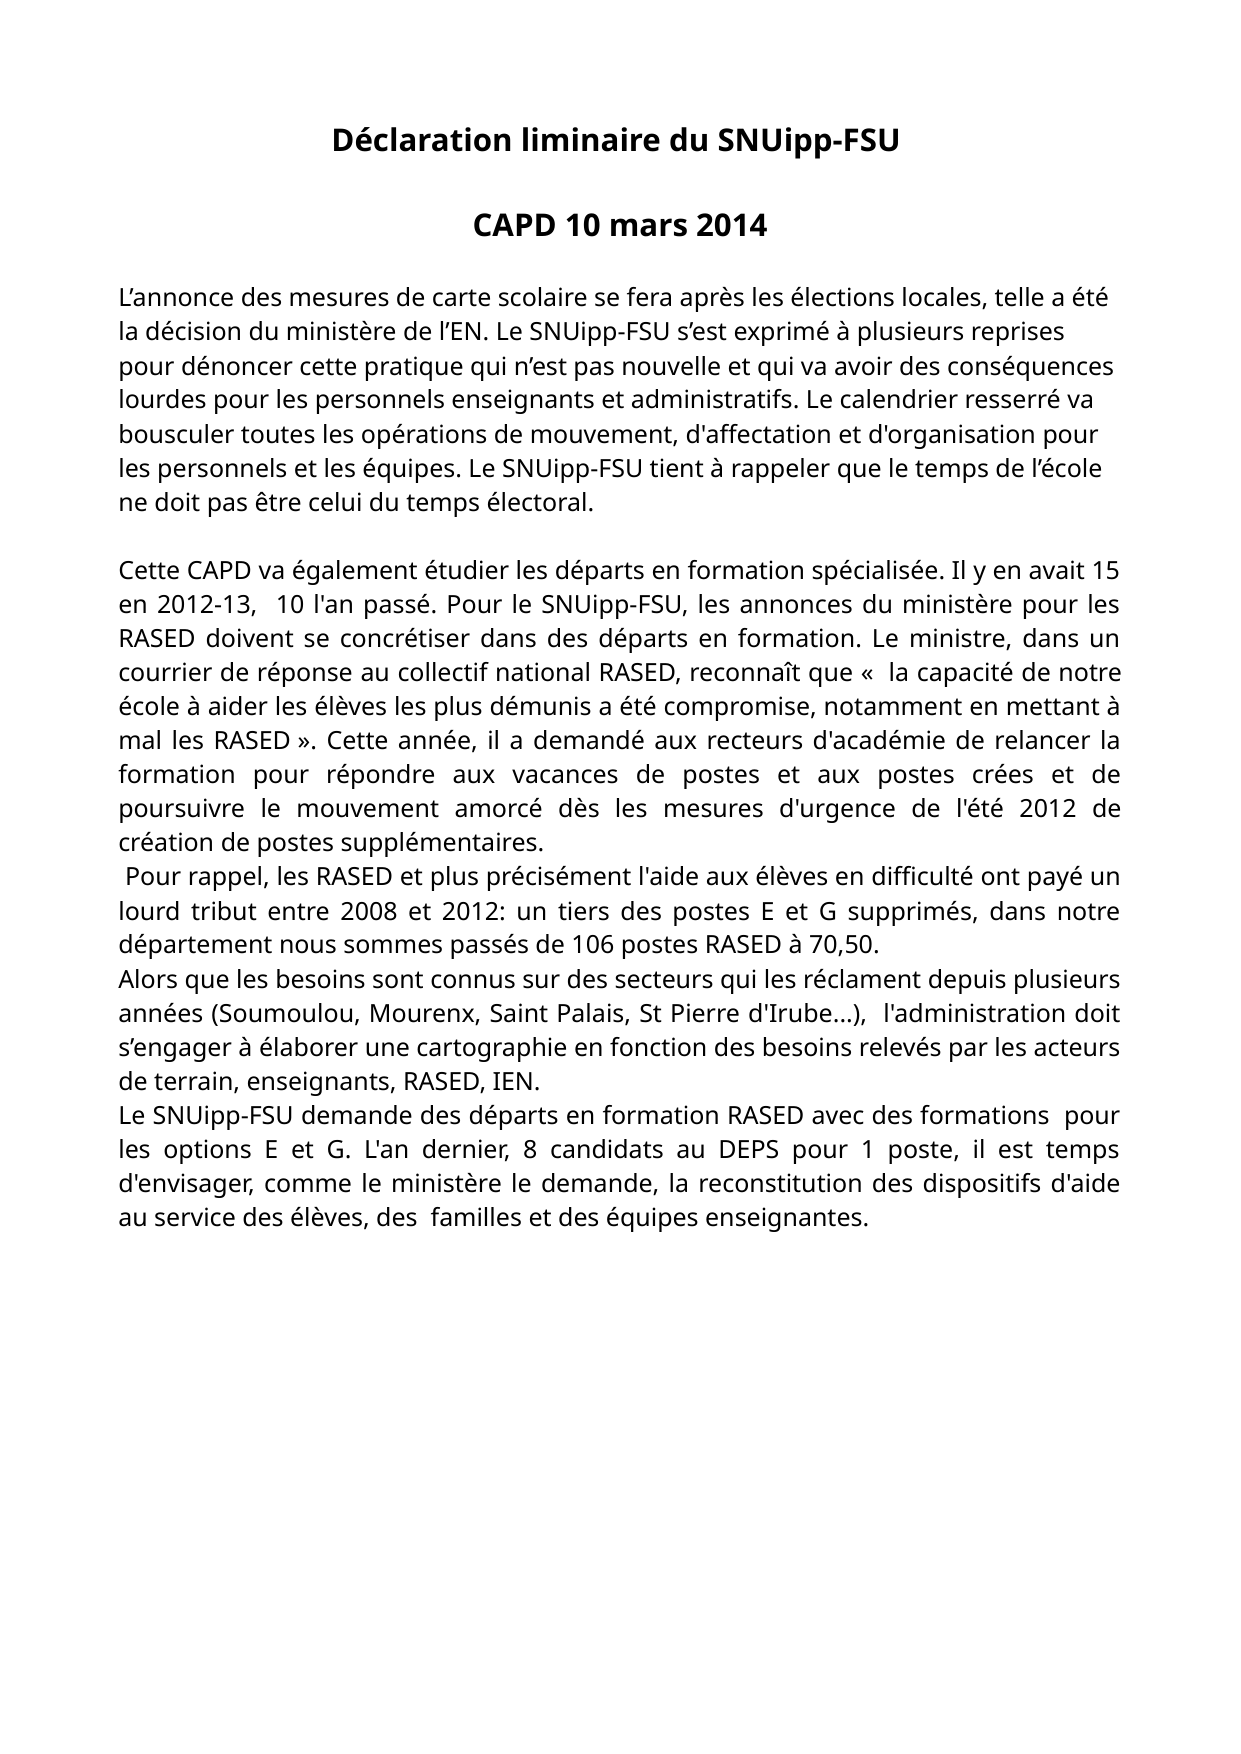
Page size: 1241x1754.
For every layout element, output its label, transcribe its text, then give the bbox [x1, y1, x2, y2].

text L’annonce des mesures de carte scolaire se fera après les élections locales, telle a été la décision du ministère de l’EN. Le SNUipp-FSU s’est exprimé à plusieurs reprises pour dénoncer cette pratique qui n’est pas nouvelle et qui va avoir des conséquences lourdes pour les personnels enseignants et administratifs. Le calendrier resserré va bousculer toutes les opérations de mouvement, d'affectation et d'organisation pour les personnels et les équipes. Le SNUipp-FSU tient à rappeler que le temps de l’école ne doit pas être celui du temps électoral. [118, 280, 1122, 518]
text Cette CAPD va également étudier les départs en formation spécialisée. Il y en avait 15 en 2012-13, 10 l'an passé. Pour le SNUipp-FSU, les annonces du ministère pour les RASED doivent se concrétiser dans des départs en formation. Le ministre, dans un courrier de réponse au collectif national RASED, reconnaît que « la capacité de notre école à aider les élèves les plus démunis a été compromise, notamment en mettant à mal les RASED ». Cette année, il a demandé aux recteurs d'académie de relancer la formation pour répondre aux vacances de postes et aux postes crées et de poursuivre le mouvement amorcé dès les mesures d'urgence de l'été 2012 de création de postes supplémentaires. [118, 552, 1122, 859]
text Déclaration liminaire du SNUipp-FSU [118, 118, 1122, 161]
text Pour rappel, les RASED et plus précisément l'aide aux élèves en difficulté ont payé un lourd tribut entre 2008 et 2012: un tiers des postes E et G supprimés, dans notre département nous sommes passés de 106 postes RASED à 70,50. [118, 859, 1122, 961]
text Alors que les besoins sont connus sur des secteurs qui les réclament depuis plusieurs années (Soumoulou, Mourenx, Saint Palais, St Pierre d'Irube...), l'administration doit s’engager à élaborer une cartographie en fonction des besoins relevés par les acteurs de terrain, enseignants, RASED, IEN. [118, 961, 1122, 1097]
text CAPD 10 mars 2014 [118, 203, 1122, 246]
text Le SNUipp-FSU demande des départs en formation RASED avec des formations pour les options E et G. L'an dernier, 8 candidats au DEPS pour 1 poste, il est temps d'envisager, comme le ministère le demande, la reconstitution des dispositifs d'aide au service des élèves, des familles et des équipes enseignantes. [118, 1097, 1122, 1234]
